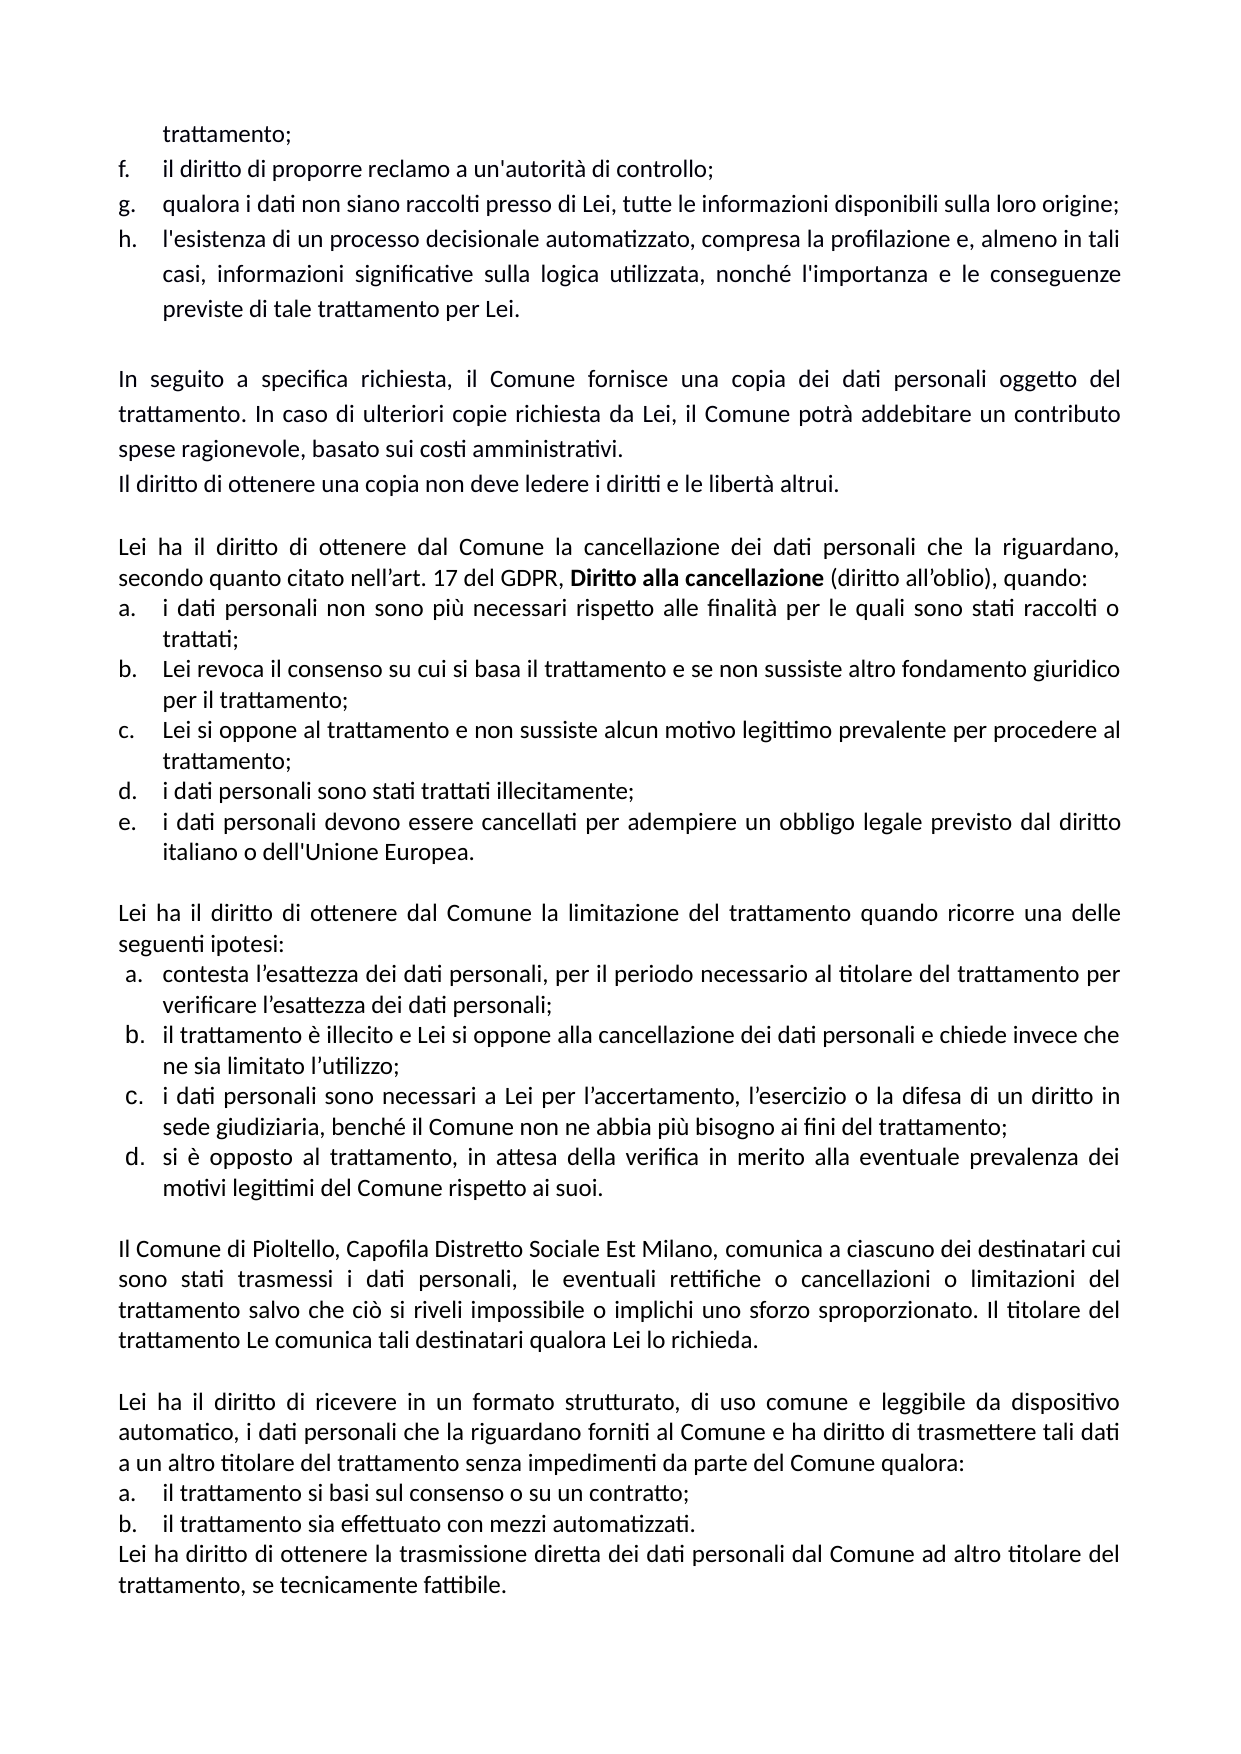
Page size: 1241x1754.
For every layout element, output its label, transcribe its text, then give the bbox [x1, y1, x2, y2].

list contesta l’esattezza dei dati personali, per il periodo necessario al titolare del trattamento per verificare l’esattezza dei dati personali; [125, 958, 1122, 1019]
list l'esistenza di un processo decisionale automatizzato, compresa la profilazione e, almeno in tali casi, informazioni significative sulla logica utilizzata, nonché l'importanza e le conseguenze previste di tale trattamento per Lei. [118, 223, 1122, 324]
list il trattamento sia effettuato con mezzi automatizzati. [118, 1508, 1122, 1538]
list il trattamento si basi sul consenso o su un contratto; [118, 1477, 1122, 1508]
list i dati personali devono essere cancellati per adempiere un obbligo legale previsto dal diritto italiano o dell'Unione Europea. [118, 806, 1122, 867]
list il diritto di proporre reclamo a un'autorità di controllo; [118, 153, 1122, 184]
text Lei ha diritto di ottenere la trasmissione diretta dei dati personali dal Comune ad altro titolare del trattamento, se tecnicamente fattibile. [118, 1538, 1122, 1599]
list il trattamento è illecito e Lei si oppone alla cancellazione dei dati personali e chiede invece che ne sia limitato l’utilizzo; [125, 1019, 1122, 1081]
list i dati personali sono stati trattati illecitamente; [118, 775, 1122, 806]
list i dati personali non sono più necessari rispetto alle finalità per le quali sono stati raccolti o trattati; [118, 592, 1122, 653]
text Lei ha il diritto di ottenere dal Comune la cancellazione dei dati personali che la riguardano, secondo quanto citato nell’art. 17 del GDPR, Diritto alla cancellazione (diritto all’oblio), quando: [118, 531, 1122, 592]
text Lei ha il diritto di ricevere in un formato strutturato, di uso comune e leggibile da dispositivo automatico, i dati personali che la riguardano forniti al Comune e ha diritto di trasmettere tali dati a un altro titolare del trattamento senza impedimenti da parte del Comune qualora: [118, 1386, 1122, 1477]
list qualora i dati non siano raccolti presso di Lei, tutte le informazioni disponibili sulla loro origine; [118, 188, 1122, 219]
text In seguito a specifica richiesta, il Comune fornisce una copia dei dati personali oggetto del trattamento. In caso di ulteriori copie richiesta da Lei, il Comune potrà addebitare un contributo spese ragionevole, basato sui costi amministrativi. [118, 363, 1122, 464]
list Lei si oppone al trattamento e non sussiste alcun motivo legittimo prevalente per procedere al trattamento; [118, 714, 1122, 775]
text Il Comune di Pioltello, Capofila Distretto Sociale Est Milano, comunica a ciascuno dei destinatari cui sono stati trasmessi i dati personali, le eventuali rettifiche o cancellazioni o limitazioni del trattamento salvo che ciò si riveli impossibile o implichi uno sforzo sproporzionato. Il titolare del trattamento Le comunica tali destinatari qualora Lei lo richieda. [118, 1233, 1122, 1355]
list si è opposto al trattamento, in attesa della verifica in merito alla eventuale prevalenza dei motivi legittimi del Comune rispetto ai suoi. [125, 1142, 1122, 1203]
list Lei revoca il consenso su cui si basa il trattamento e se non sussiste altro fondamento giuridico per il trattamento; [118, 653, 1122, 714]
list i dati personali sono necessari a Lei per l’accertamento, l’esercizio o la difesa di un diritto in sede giudiziaria, benché il Comune non ne abbia più bisogno ai fini del trattamento; [125, 1081, 1122, 1142]
text Il diritto di ottenere una copia non deve ledere i diritti e le libertà altrui. [118, 468, 1122, 499]
list trattamento; [118, 118, 1122, 149]
text Lei ha il diritto di ottenere dal Comune la limitazione del trattamento quando ricorre una delle seguenti ipotesi: [118, 897, 1122, 958]
